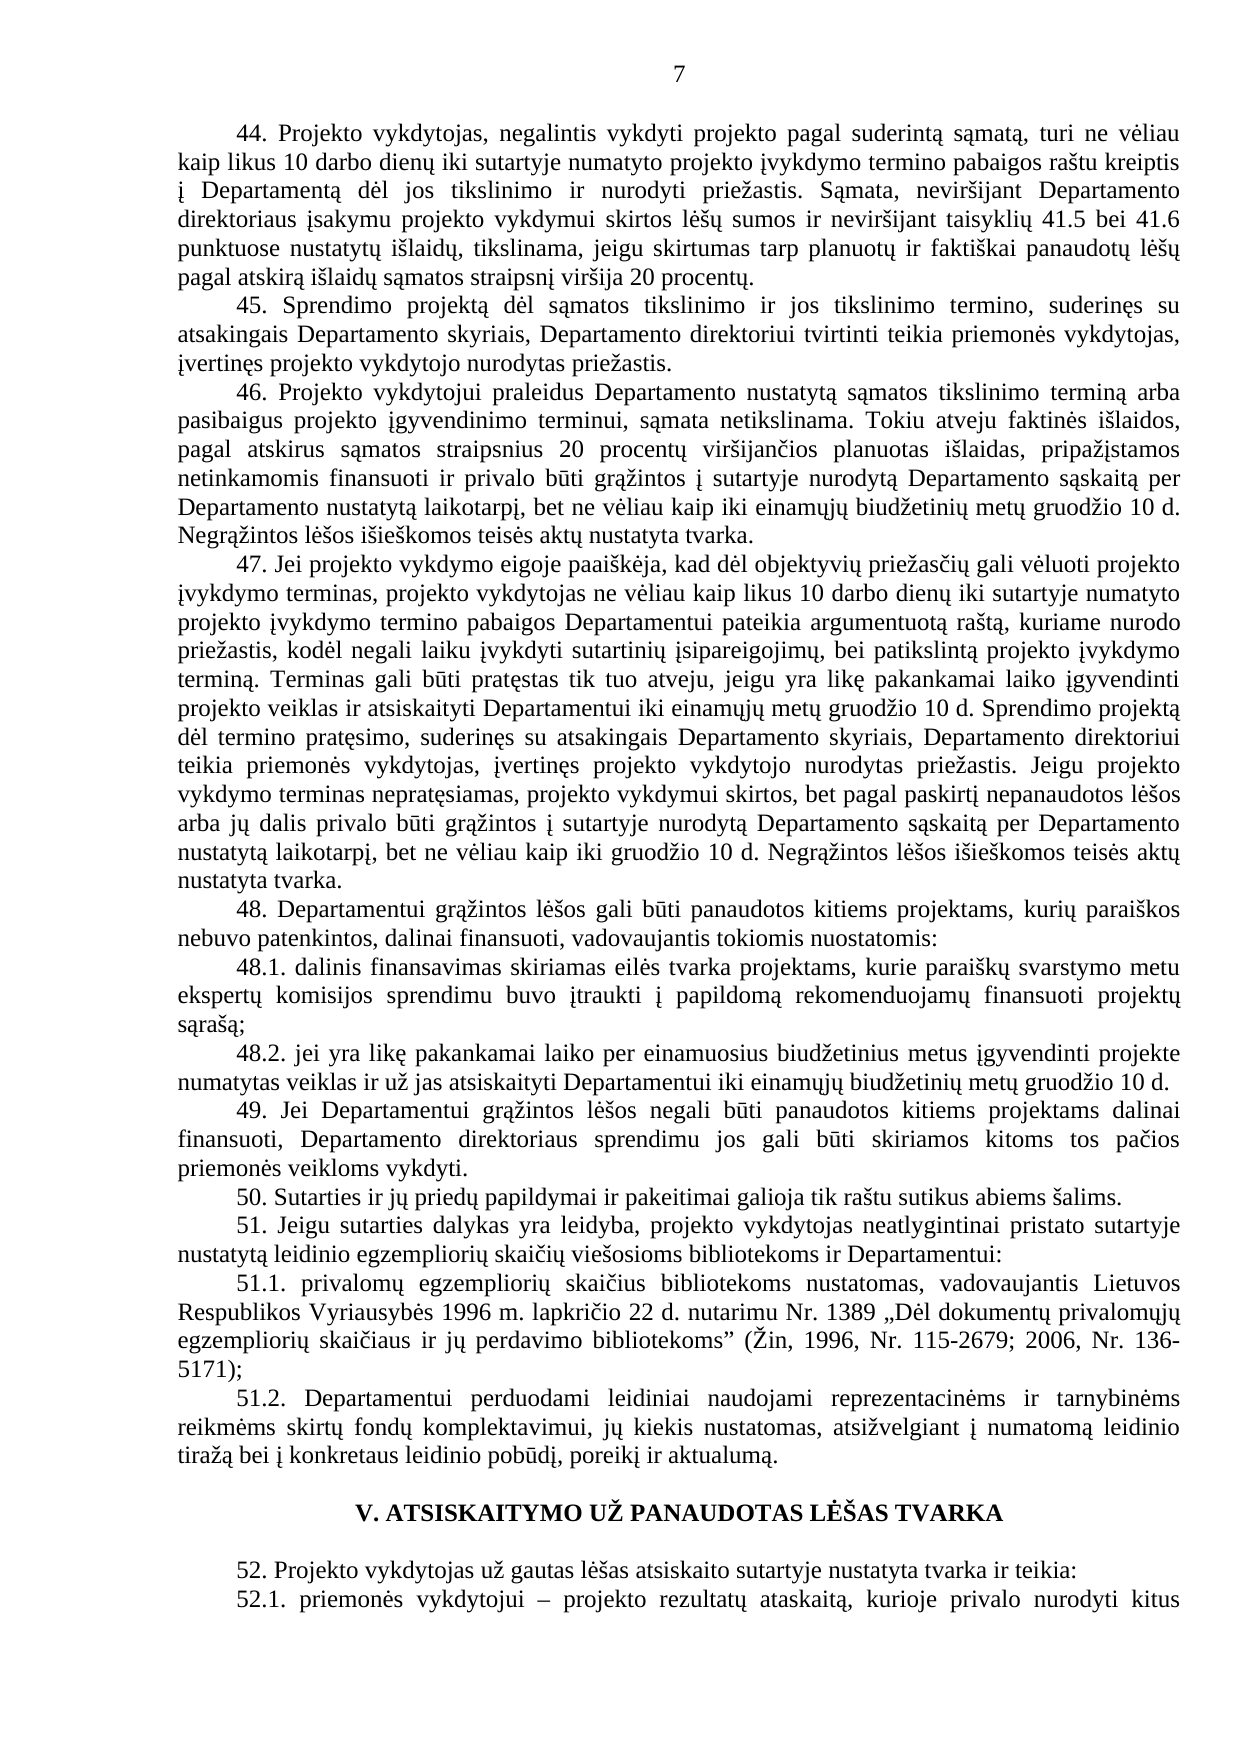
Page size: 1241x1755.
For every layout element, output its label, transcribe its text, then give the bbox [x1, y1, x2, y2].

text V. ATSISKAITYMO UŽ PANAUDOTAS LĖŠAS TVARKA [177, 1498, 1181, 1527]
text 51. Jeigu sutarties dalykas yra leidyba, projekto vykdytojas neatlygintinai pristato sutartyje nustatytą leidinio egzempliorių skaičių viešosioms bibliotekoms ir Departamentui: [177, 1211, 1181, 1268]
text 51.1. privalomų egzempliorių skaičius bibliotekoms nustatomas, vadovaujantis Lietuvos Respublikos Vyriausybės 1996 m. lapkričio 22 d. nutarimu Nr. 1389 „Dėl dokumentų privalomųjų egzempliorių skaičiaus ir jų perdavimo bibliotekoms” (Žin, 1996, Nr. 115-2679; 2006, Nr. 136-5171); [177, 1268, 1181, 1383]
text 52. Projekto vykdytojas už gautas lėšas atsiskaito sutartyje nustatyta tvarka ir teikia: [177, 1556, 1181, 1584]
text 49. Jei Departamentui grąžintos lėšos negali būti panaudotos kitiems projektams dalinai finansuoti, Departamento direktoriaus sprendimu jos gali būti skiriamos kitoms tos pačios priemonės veikloms vykdyti. [177, 1096, 1181, 1182]
text 45. Sprendimo projektą dėl sąmatos tikslinimo ir jos tikslinimo termino, suderinęs su atsakingais Departamento skyriais, Departamento direktoriui tvirtinti teikia priemonės vykdytojas, įvertinęs projekto vykdytojo nurodytas priežastis. [177, 291, 1181, 377]
text 48. Departamentui grąžintos lėšos gali būti panaudotos kitiems projektams, kurių paraiškos nebuvo patenkintos, dalinai finansuoti, vadovaujantis tokiomis nuostatomis: [177, 894, 1181, 952]
text 48.1. dalinis finansavimas skiriamas eilės tvarka projektams, kurie paraiškų svarstymo metu ekspertų komisijos sprendimu buvo įtraukti į papildomą rekomenduojamų finansuoti projektų sąrašą; [177, 952, 1181, 1038]
text 50. Sutarties ir jų priedų papildymai ir pakeitimai galioja tik raštu sutikus abiems šalims. [177, 1182, 1181, 1211]
text 47. Jei projekto vykdymo eigoje paaiškėja, kad dėl objektyvių priežasčių gali vėluoti projekto įvykdymo terminas, projekto vykdytojas ne vėliau kaip likus 10 darbo dienų iki sutartyje numatyto projekto įvykdymo termino pabaigos Departamentui pateikia argumentuotą raštą, kuriame nurodo priežastis, kodėl negali laiku įvykdyti sutartinių įsipareigojimų, bei patikslintą projekto įvykdymo terminą. Terminas gali būti pratęstas tik tuo atveju, jeigu yra likę pakankamai laiko įgyvendinti projekto veiklas ir atsiskaityti Departamentui iki einamųjų metų gruodžio 10 d. Sprendimo projektą dėl termino pratęsimo, suderinęs su atsakingais Departamento skyriais, Departamento direktoriui teikia priemonės vykdytojas, įvertinęs projekto vykdytojo nurodytas priežastis. Jeigu projekto vykdymo terminas nepratęsiamas, projekto vykdymui skirtos, bet pagal paskirtį nepanaudotos lėšos arba jų dalis privalo būti grąžintos į sutartyje nurodytą Departamento sąskaitą per Departamento nustatytą laikotarpį, bet ne vėliau kaip iki gruodžio 10 d. Negrąžintos lėšos išieškomos teisės aktų nustatyta tvarka. [177, 549, 1181, 894]
text 48.2. jei yra likę pakankamai laiko per einamuosius biudžetinius metus įgyvendinti projekte numatytas veiklas ir už jas atsiskaityti Departamentui iki einamųjų biudžetinių metų gruodžio 10 d. [177, 1038, 1181, 1096]
text 52.1. priemonės vykdytojui – projekto rezultatų ataskaitą, kurioje privalo nurodyti kitus [177, 1584, 1181, 1613]
text 46. Projekto vykdytojui praleidus Departamento nustatytą sąmatos tikslinimo terminą arba pasibaigus projekto įgyvendinimo terminui, sąmata netikslinama. Tokiu atveju faktinės išlaidos, pagal atskirus sąmatos straipsnius 20 procentų viršijančios planuotas išlaidas, pripažįstamos netinkamomis finansuoti ir privalo būti grąžintos į sutartyje nurodytą Departamento sąskaitą per Departamento nustatytą laikotarpį, bet ne vėliau kaip iki einamųjų biudžetinių metų gruodžio 10 d. Negrąžintos lėšos išieškomos teisės aktų nustatyta tvarka. [177, 377, 1181, 549]
text 51.2. Departamentui perduodami leidiniai naudojami reprezentacinėms ir tarnybinėms reikmėms skirtų fondų komplektavimui, jų kiekis nustatomas, atsižvelgiant į numatomą leidinio tiražą bei į konkretaus leidinio pobūdį, poreikį ir aktualumą. [177, 1383, 1181, 1469]
text 44. Projekto vykdytojas, negalintis vykdyti projekto pagal suderintą sąmatą, turi ne vėliau kaip likus 10 darbo dienų iki sutartyje numatyto projekto įvykdymo termino pabaigos raštu kreiptis į Departamentą dėl jos tikslinimo ir nurodyti priežastis. Sąmata, neviršijant Departamento direktoriaus įsakymu projekto vykdymui skirtos lėšų sumos ir neviršijant taisyklių 41.5 bei 41.6 punktuose nustatytų išlaidų, tikslinama, jeigu skirtumas tarp planuotų ir faktiškai panaudotų lėšų pagal atskirą išlaidų sąmatos straipsnį viršija 20 procentų. [177, 118, 1181, 291]
